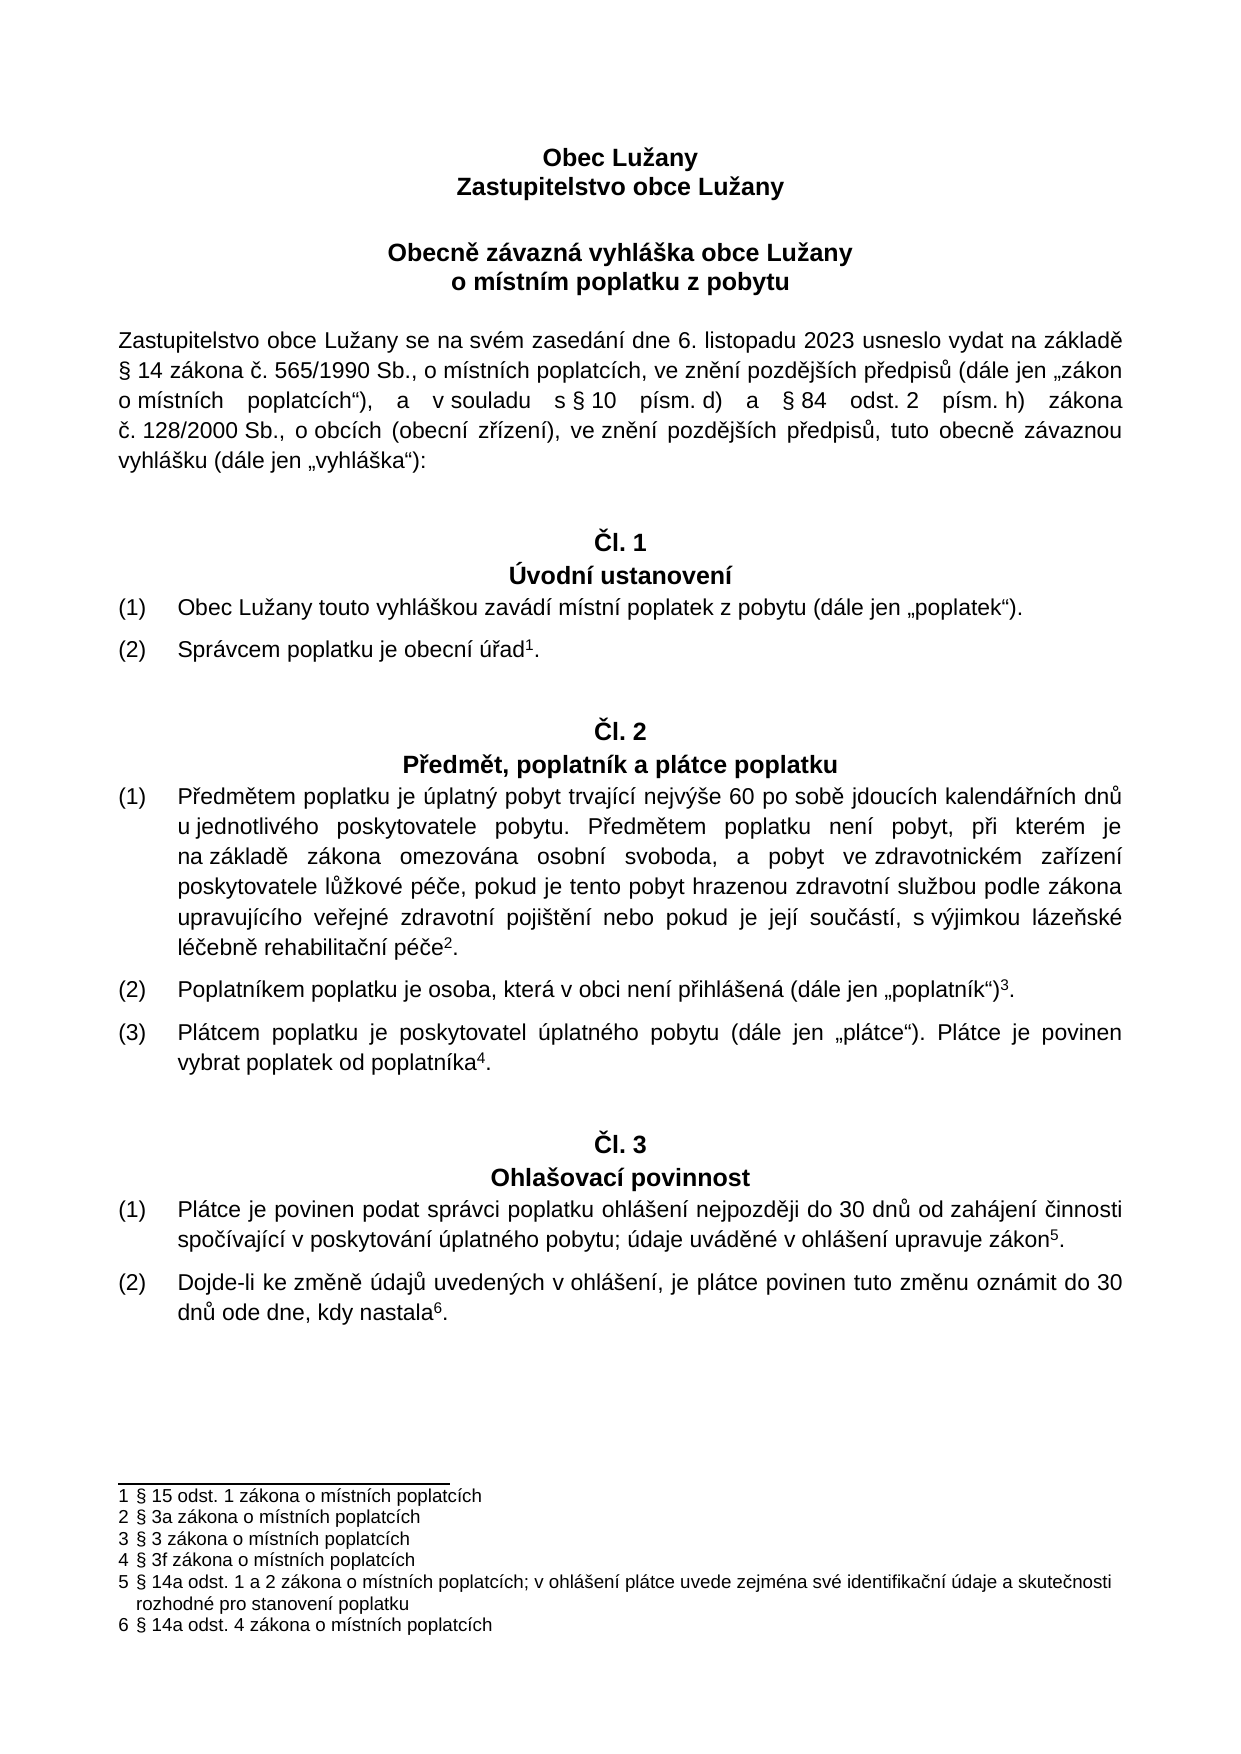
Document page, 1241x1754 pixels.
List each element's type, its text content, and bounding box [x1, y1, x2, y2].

list Dojde-li ke změně údajů uvedených v ohlášení, je plátce povinen tuto změnu oznámit do 30 dnů ode dne, kdy nastala. [118, 1268, 1122, 1325]
list § 14a odst. 1 a 2 zákona o místních poplatcích; v ohlášení plátce uvede zejména své identifikační údaje a skutečnosti rozhodné pro stanovení poplatku [118, 1571, 1122, 1614]
subtitle Čl. 1 Úvodní ustanovení [118, 528, 1122, 589]
list § 15 odst. 1 zákona o místních poplatcích [118, 1484, 1122, 1506]
list Poplatníkem poplatku je osoba, která v obci není přihlášená (dále jen „poplatník“). [118, 976, 1122, 1003]
list Obec Lužany touto vyhláškou zavádí místní poplatek z pobytu (dále jen „poplatek“). [118, 594, 1122, 620]
subtitle Čl. 3 Ohlašovací povinnost [118, 1129, 1122, 1191]
list Plátce je povinen podat správci poplatku ohlášení nejpozději do 30 dnů od zahájení činnosti spočívající v poskytování úplatného pobytu; údaje uváděné v ohlášení upravuje zákon. [118, 1196, 1122, 1252]
subtitle Obecně závazná vyhláška obce Lužany o místním poplatku z pobytu [118, 238, 1122, 295]
list § 3 zákona o místních poplatcích [118, 1528, 1122, 1549]
text Zastupitelstvo obce Lužany se na svém zasedání dne 6. listopadu 2023 usneslo vydat na základě § 14 zákona č. 565/1990 Sb., o místních poplatcích, ve znění pozdějších předpisů (dále jen „zákon o místních poplatcích“), a v souladu s § 10 písm. d) a § 84 odst. 2 písm. h) zákona č. 128/2000 Sb., o obcích (obecní zřízení), ve znění pozdějších předpisů, tuto obecně závaznou vyhlášku (dále jen „vyhláška“): [118, 327, 1122, 474]
subtitle Čl. 2 Předmět, poplatník a plátce poplatku [118, 717, 1122, 778]
list § 3a zákona o místních poplatcích [118, 1506, 1122, 1528]
list Předmětem poplatku je úplatný pobyt trvající nejvýše 60 po sobě jdoucích kalendářních dnů u jednotlivého poskytovatele pobytu. Předmětem poplatku není pobyt, při kterém je na základě zákona omezována osobní svoboda, a pobyt ve zdravotnickém zařízení poskytovatele lůžkové péče, pokud je tento pobyt hrazenou zdravotní službou podle zákona upravujícího veřejné zdravotní pojištění nebo pokud je její součástí, s výjimkou lázeňské léčebně rehabilitační péče. [118, 783, 1122, 960]
list § 14a odst. 4 zákona o místních poplatcích [118, 1614, 1122, 1635]
list Správcem poplatku je obecní úřad. [118, 636, 1122, 663]
list Plátcem poplatku je poskytovatel úplatného pobytu (dále jen „plátce“). Plátce je povinen vybrat poplatek od poplatníka. [118, 1019, 1122, 1076]
text Obec Lužany Zastupitelstvo obce Lužany [118, 143, 1122, 201]
list § 3f zákona o místních poplatcích [118, 1549, 1122, 1571]
